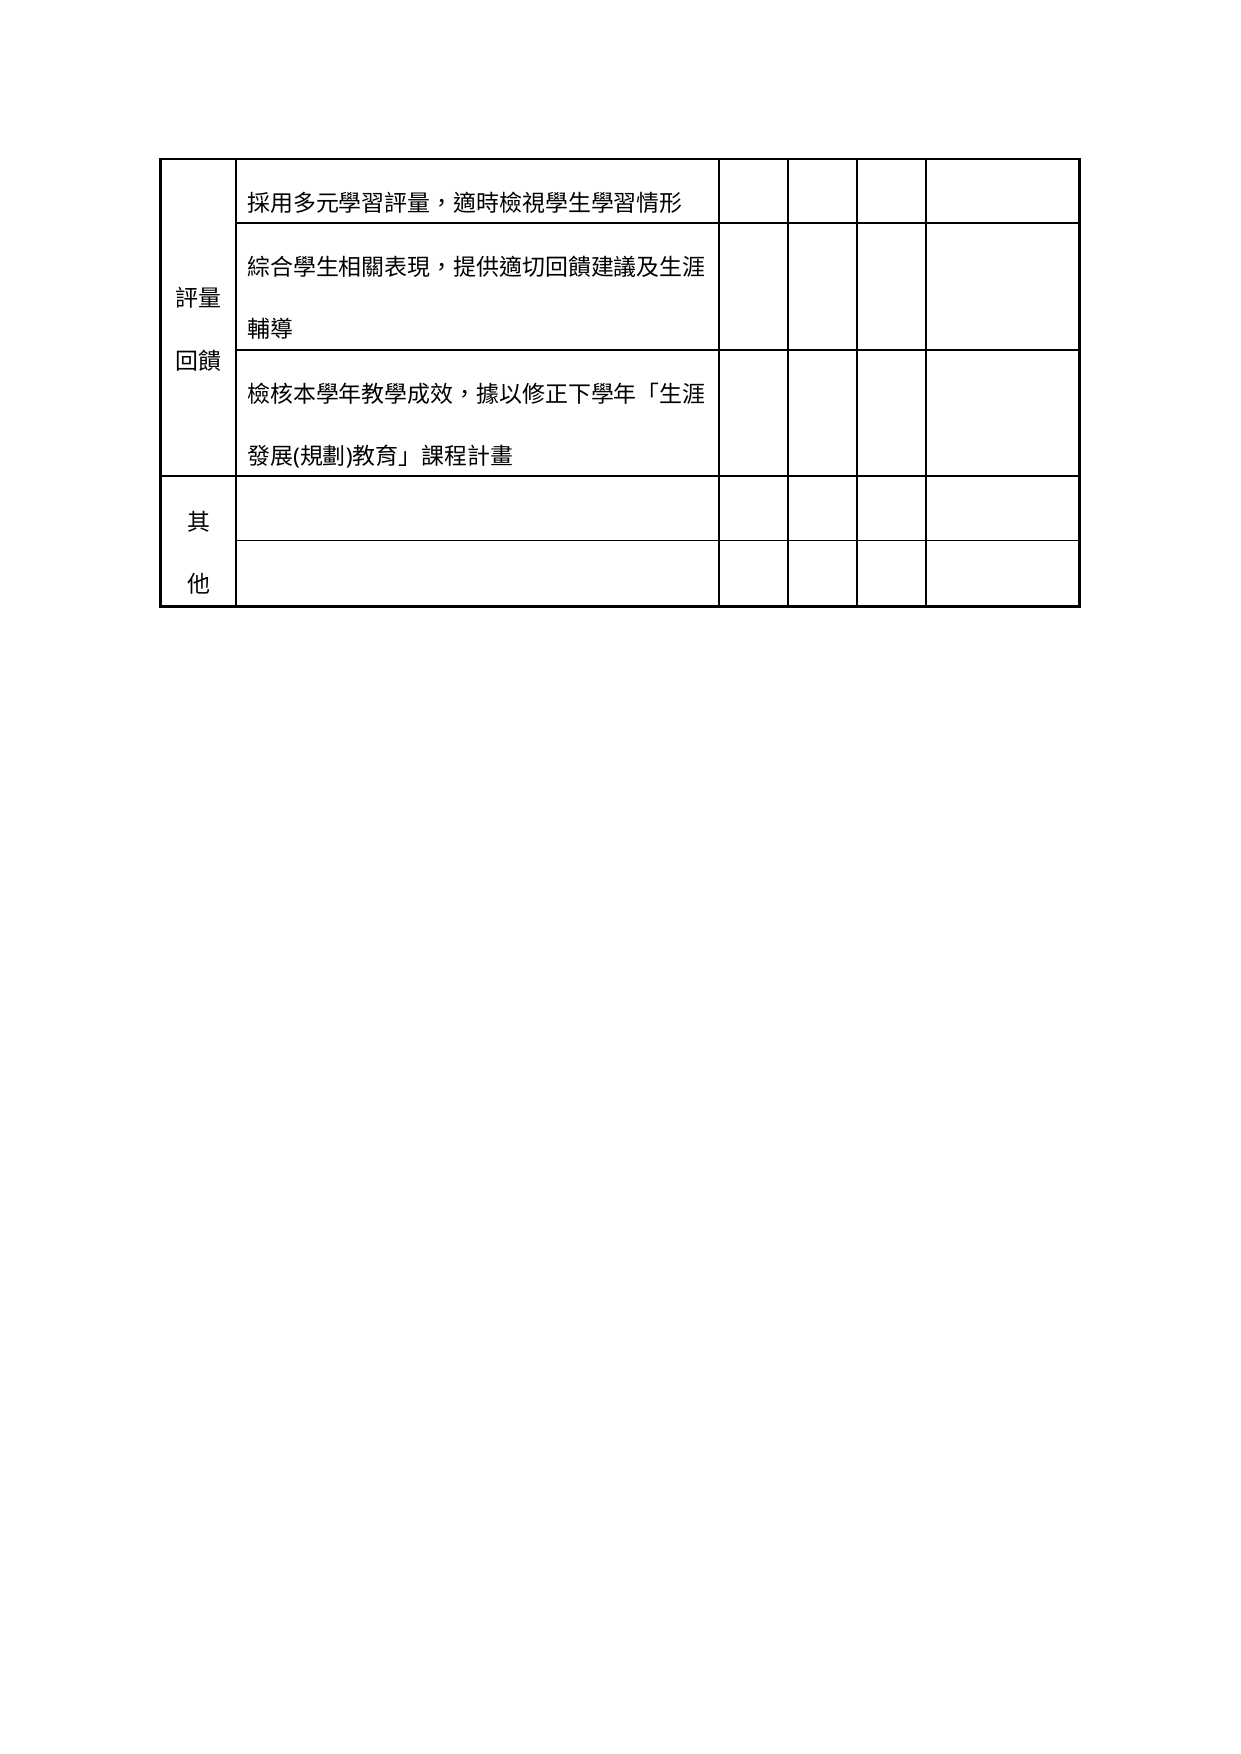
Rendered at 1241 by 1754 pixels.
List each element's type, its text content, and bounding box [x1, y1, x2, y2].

table_cell [237, 477, 718, 539]
table_cell [927, 224, 1078, 349]
table_cell [858, 351, 925, 475]
table_cell [720, 160, 787, 222]
table_cell [789, 224, 856, 349]
table_cell [720, 351, 787, 475]
table_cell [858, 477, 925, 539]
table_cell [789, 160, 856, 222]
table_cell [789, 351, 856, 475]
table_cell [927, 541, 1078, 605]
table_cell 檢核本學年教學成效，據以修正下學年「生涯發展(規劃)教育」課程計畫 [237, 351, 718, 475]
table_cell [720, 224, 787, 349]
table_cell 評量回饋 [162, 160, 235, 475]
table_cell [927, 477, 1078, 539]
table_cell [858, 541, 925, 605]
table_cell [858, 160, 925, 222]
table_cell [237, 541, 718, 605]
table_cell [789, 477, 856, 539]
table_cell [858, 224, 925, 349]
table_cell [789, 541, 856, 605]
table_cell [720, 477, 787, 539]
table_cell 綜合學生相關表現，提供適切回饋建議及生涯輔導 [237, 224, 718, 349]
table_cell [927, 351, 1078, 475]
table_cell 採用多元學習評量，適時檢視學生學習情形 [237, 160, 718, 222]
table_cell 其他 [162, 477, 235, 605]
table_cell [720, 541, 787, 605]
table_cell [927, 160, 1078, 222]
